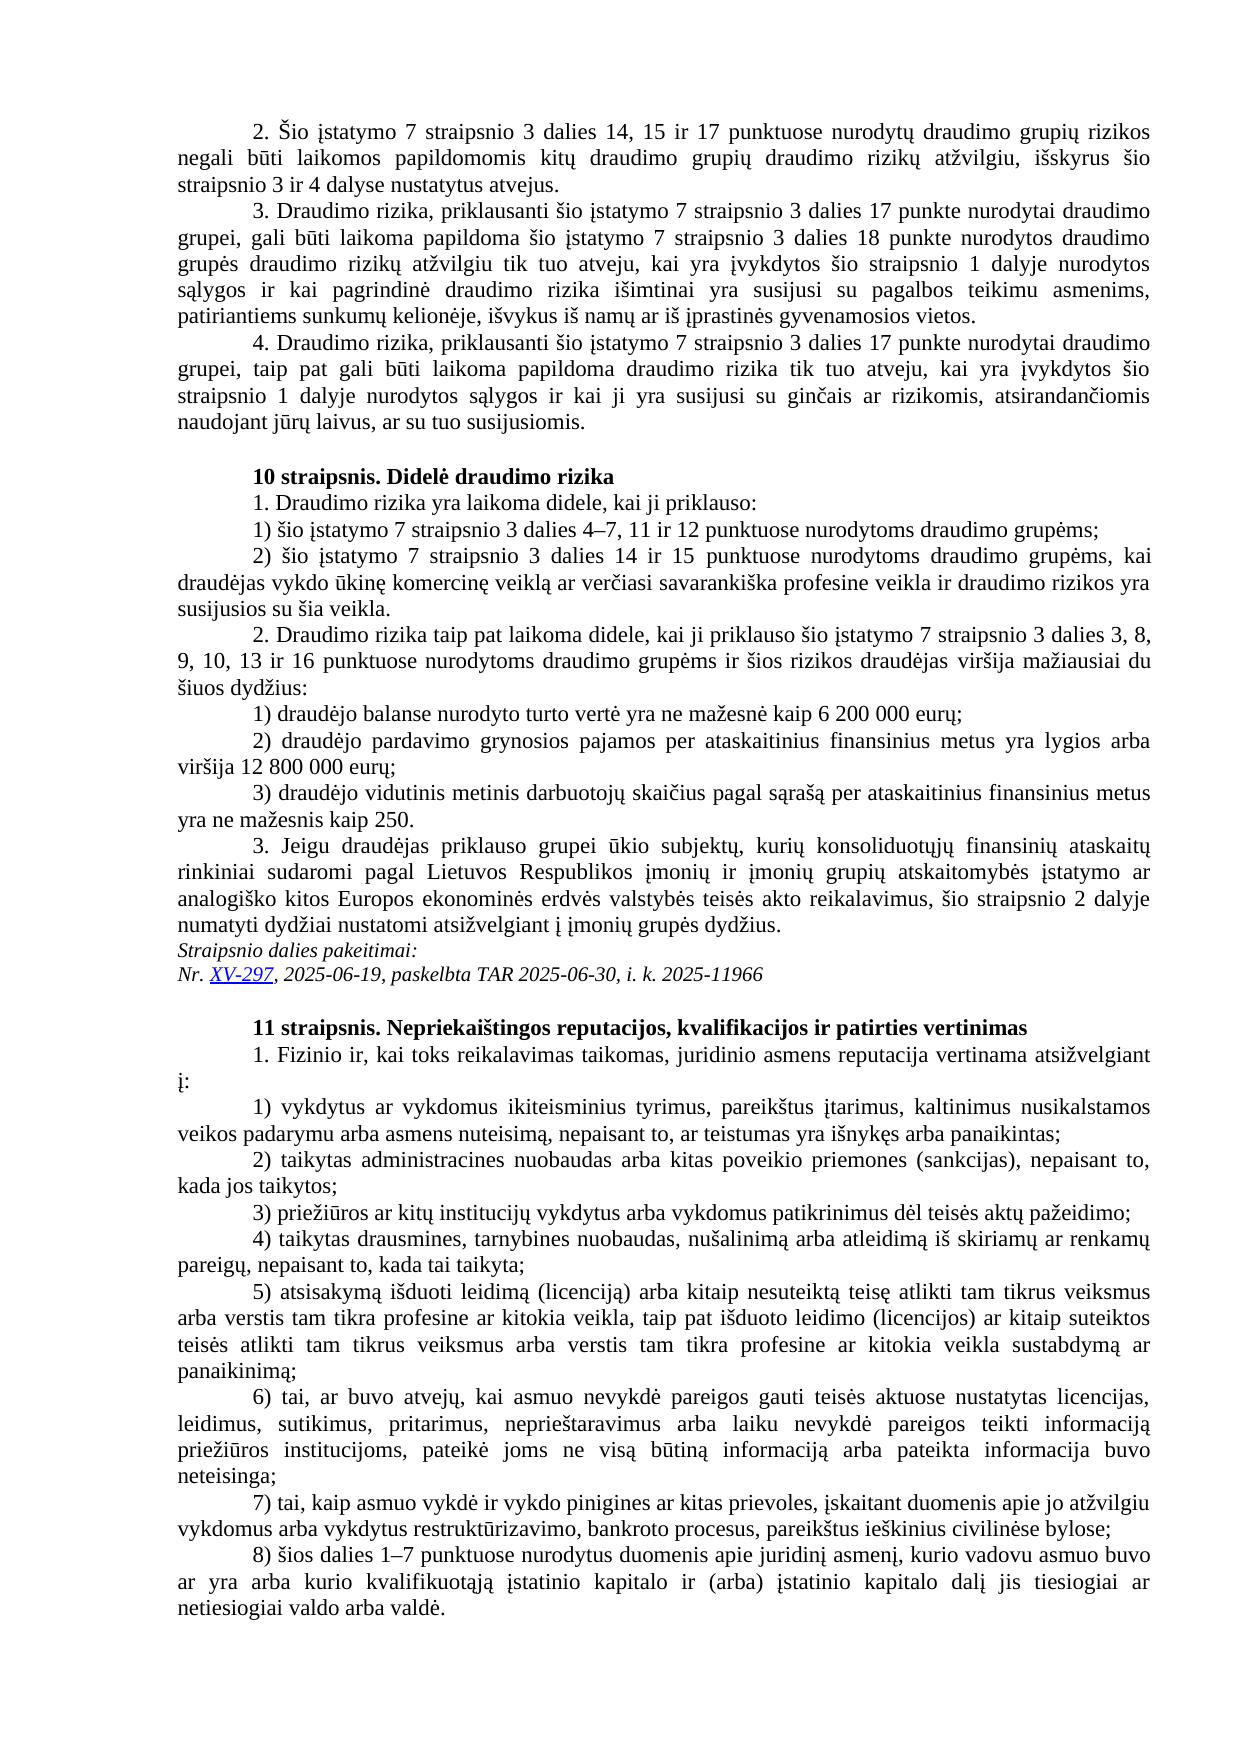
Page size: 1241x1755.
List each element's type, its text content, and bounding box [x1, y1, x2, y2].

text 1) vykdytus ar vykdomus ikiteisminius tyrimus, pareikštus įtarimus, kaltinimus nusikalstamos veikos padarymu arba asmens nuteisimą, nepaisant to, ar teistumas yra išnykęs arba panaikintas; [177, 1093, 1152, 1146]
text 2. Šio įstatymo 7 straipsnio 3 dalies 14, 15 ir 17 punktuose nurodytų draudimo grupių rizikos negali būti laikomos papildomomis kitų draudimo grupių draudimo rizikų atžvilgiu, išskyrus šio straipsnio 3 ir 4 dalyse nustatytus atvejus. [177, 118, 1152, 197]
text Nr. XV-297, 2025-06-19, paskelbta TAR 2025-06-30, i. k. 2025-11966 [177, 962, 1152, 986]
text 5) atsisakymą išduoti leidimą (licenciją) arba kitaip nesuteiktą teisę atlikti tam tikrus veiksmus arba verstis tam tikra profesine ar kitokia veikla, taip pat išduoto leidimo (licencijos) ar kitaip suteiktos teisės atlikti tam tikrus veiksmus arba verstis tam tikra profesine ar kitokia veikla sustabdymą ar panaikinimą; [177, 1278, 1152, 1383]
text 8) šios dalies 1–7 punktuose nurodytus duomenis apie juridinį asmenį, kurio vadovu asmuo buvo ar yra arba kurio kvalifikuotąją įstatinio kapitalo ir (arba) įstatinio kapitalo dalį jis tiesiogiai ar netiesiogiai valdo arba valdė. [177, 1541, 1152, 1621]
text 3) draudėjo vidutinis metinis darbuotojų skaičius pagal sąrašą per ataskaitinius finansinius metus yra ne mažesnis kaip 250. [177, 779, 1152, 832]
text 11 straipsnis. Nepriekaištingos reputacijos, kvalifikacijos ir patirties vertinimas [177, 1014, 1152, 1041]
text 3) priežiūros ar kitų institucijų vykdytus arba vykdomus patikrinimus dėl teisės aktų pažeidimo; [177, 1199, 1152, 1225]
text 2) taikytas administracines nuobaudas arba kitas poveikio priemones (sankcijas), nepaisant to, kada jos taikytos; [177, 1146, 1152, 1199]
text 4. Draudimo rizika, priklausanti šio įstatymo 7 straipsnio 3 dalies 17 punkte nurodytai draudimo grupei, taip pat gali būti laikoma papildoma draudimo rizika tik tuo atveju, kai yra įvykdytos šio straipsnio 1 dalyje nurodytos sąlygos ir kai ji yra susijusi su ginčais ar rizikomis, atsirandančiomis naudojant jūrų laivus, ar su tuo susijusiomis. [177, 329, 1152, 434]
text 2) šio įstatymo 7 straipsnio 3 dalies 14 ir 15 punktuose nurodytoms draudimo grupėms, kai draudėjas vykdo ūkinę komercinę veiklą ar verčiasi savarankiška profesine veikla ir draudimo rizikos yra susijusios su šia veikla. [177, 542, 1152, 621]
text 7) tai, kaip asmuo vykdė ir vykdo pinigines ar kitas prievoles, įskaitant duomenis apie jo atžvilgiu vykdomus arba vykdytus restruktūrizavimo, bankroto procesus, pareikštus ieškinius civilinėse bylose; [177, 1489, 1152, 1541]
text 1. Draudimo rizika yra laikoma didele, kai ji priklauso: [177, 489, 1152, 516]
text 3. Draudimo rizika, priklausanti šio įstatymo 7 straipsnio 3 dalies 17 punkte nurodytai draudimo grupei, gali būti laikoma papildoma šio įstatymo 7 straipsnio 3 dalies 18 punkte nurodytos draudimo grupės draudimo rizikų atžvilgiu tik tuo atveju, kai yra įvykdytos šio straipsnio 1 dalyje nurodytos sąlygos ir kai pagrindinė draudimo rizika išimtinai yra susijusi su pagalbos teikimu asmenims, patiriantiems sunkumų kelionėje, išvykus iš namų ar iš įprastinės gyvenamosios vietos. [177, 197, 1152, 329]
text 1) šio įstatymo 7 straipsnio 3 dalies 4–7, 11 ir 12 punktuose nurodytoms draudimo grupėms; [177, 516, 1152, 542]
text 4) taikytas drausmines, tarnybines nuobaudas, nušalinimą arba atleidimą iš skiriamų ar renkamų pareigų, nepaisant to, kada tai taikyta; [177, 1225, 1152, 1278]
text 2. Draudimo rizika taip pat laikoma didele, kai ji priklauso šio įstatymo 7 straipsnio 3 dalies 3, 8, 9, 10, 13 ir 16 punktuose nurodytoms draudimo grupėms ir šios rizikos draudėjas viršija mažiausiai du šiuos dydžius: [177, 621, 1152, 700]
text 1. Fizinio ir, kai toks reikalavimas taikomas, juridinio asmens reputacija vertinama atsižvelgiant į: [177, 1041, 1152, 1093]
text Straipsnio dalies pakeitimai: [177, 937, 1152, 962]
text 2) draudėjo pardavimo grynosios pajamos per ataskaitinius finansinius metus yra lygios arba viršija 12 800 000 eurų; [177, 727, 1152, 779]
text 1) draudėjo balanse nurodyto turto vertė yra ne mažesnė kaip 6 200 000 eurų; [177, 700, 1152, 727]
text 6) tai, ar buvo atvejų, kai asmuo nevykdė pareigos gauti teisės aktuose nustatytas licencijas, leidimus, sutikimus, pritarimus, neprieštaravimus arba laiku nevykdė pareigos teikti informaciją priežiūros institucijoms, pateikė joms ne visą būtiną informaciją arba pateikta informacija buvo neteisinga; [177, 1383, 1152, 1489]
text 10 straipsnis. Didelė draudimo rizika [177, 463, 1152, 489]
text 3. Jeigu draudėjas priklauso grupei ūkio subjektų, kurių konsoliduotųjų finansinių ataskaitų rinkiniai sudaromi pagal Lietuvos Respublikos įmonių ir įmonių grupių atskaitomybės įstatymo ar analogiško kitos Europos ekonominės erdvės valstybės teisės akto reikalavimus, šio straipsnio 2 dalyje numatyti dydžiai nustatomi atsižvelgiant į įmonių grupės dydžius. [177, 832, 1152, 937]
